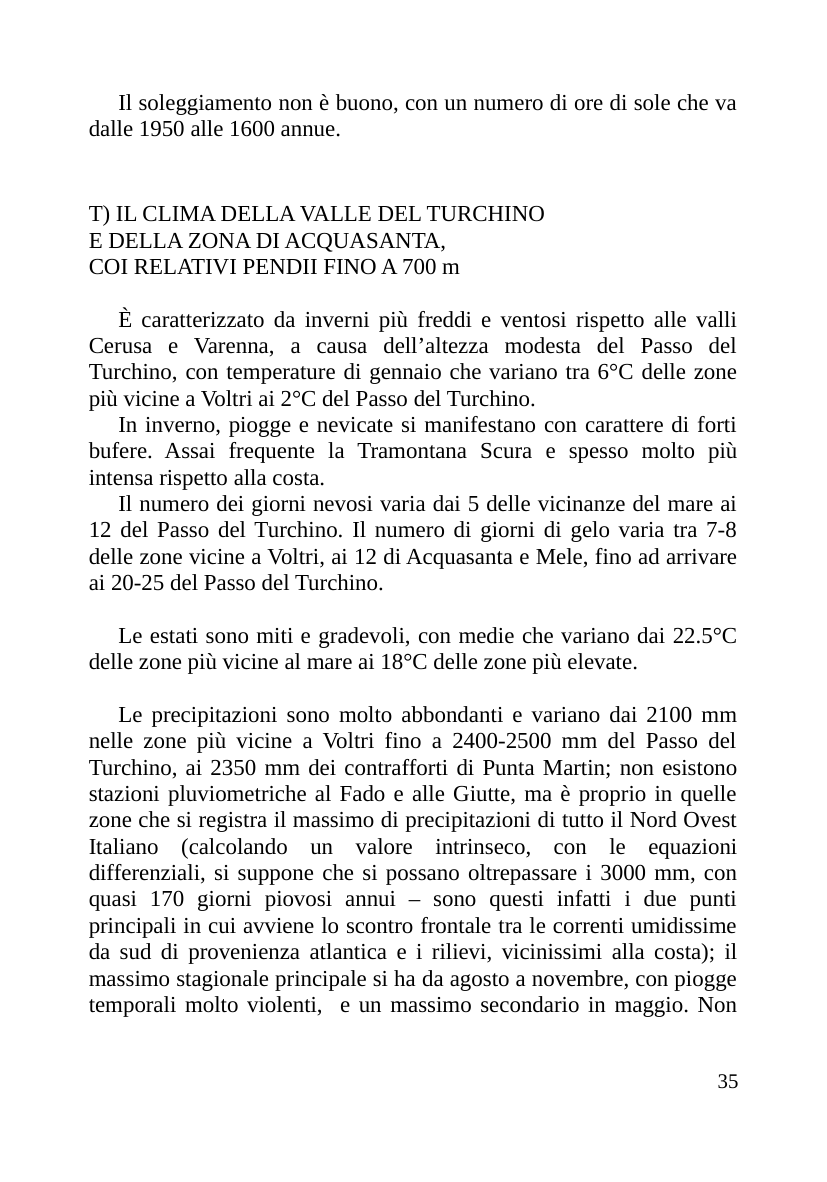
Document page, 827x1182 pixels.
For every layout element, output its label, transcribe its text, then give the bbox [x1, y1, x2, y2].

text Le precipitazioni sono molto abbondanti e variano dai 2100 mm nelle zone più vicine a Voltri fino a 2400-2500 mm del Passo del Turchino, ai 2350 mm dei contrafforti di Punta Martin; non esistono stazioni pluviometriche al Fado e alle Giutte, ma è proprio in quelle zone che si registra il massimo di precipitazioni di tutto il Nord Ovest Italiano (calcolando un valore intrinseco, con le equazioni differenziali, si suppone che si possano oltrepassare i 3000 mm, con quasi 170 giorni piovosi annui ‒ sono questi infatti i due punti principali in cui avviene lo scontro frontale tra le correnti umidissime da sud di provenienza atlantica e i rilievi, vicinissimi alla costa); il massimo stagionale principale si ha da agosto a novembre, con piogge temporali molto violenti, e un massimo secondario in maggio. Non [88, 701, 738, 1017]
text Il numero dei giorni nevosi varia dai 5 delle vicinanze del mare ai 12 del Passo del Turchino. Il numero di giorni di gelo varia tra 7-8 delle zone vicine a Voltri, ai 12 di Acquasanta e Mele, fino ad arrivare ai 20-25 del Passo del Turchino. [88, 490, 738, 596]
text E DELLA ZONA DI ACQUASANTA, [88, 227, 738, 253]
text In inverno, piogge e nevicate si manifestano con carattere di forti bufere. Assai frequente la Tramontana Scura e spesso molto più intensa rispetto alla costa. [88, 411, 738, 490]
text T) IL CLIMA DELLA VALLE DEL TURCHINO [88, 200, 738, 227]
text Il soleggiamento non è buono, con un numero di ore di sole che va dalle 1950 alle 1600 annue. [88, 88, 738, 141]
text è caratterizzato da inverni più freddi e ventosi rispetto alle valli Cerusa e Varenna, a causa dell’altezza modesta del Passo del Turchino, con temperature di gennaio che variano tra 6°C delle zone più vicine a Voltri ai 2°C del Passo del Turchino. [88, 306, 738, 411]
text Le estati sono miti e gradevoli, con medie che variano dai 22.5°C delle zone più vicine al mare ai 18°C delle zone più elevate. [88, 622, 738, 675]
text COI RELATIVI PENDII FINO A 700 m [88, 253, 738, 279]
